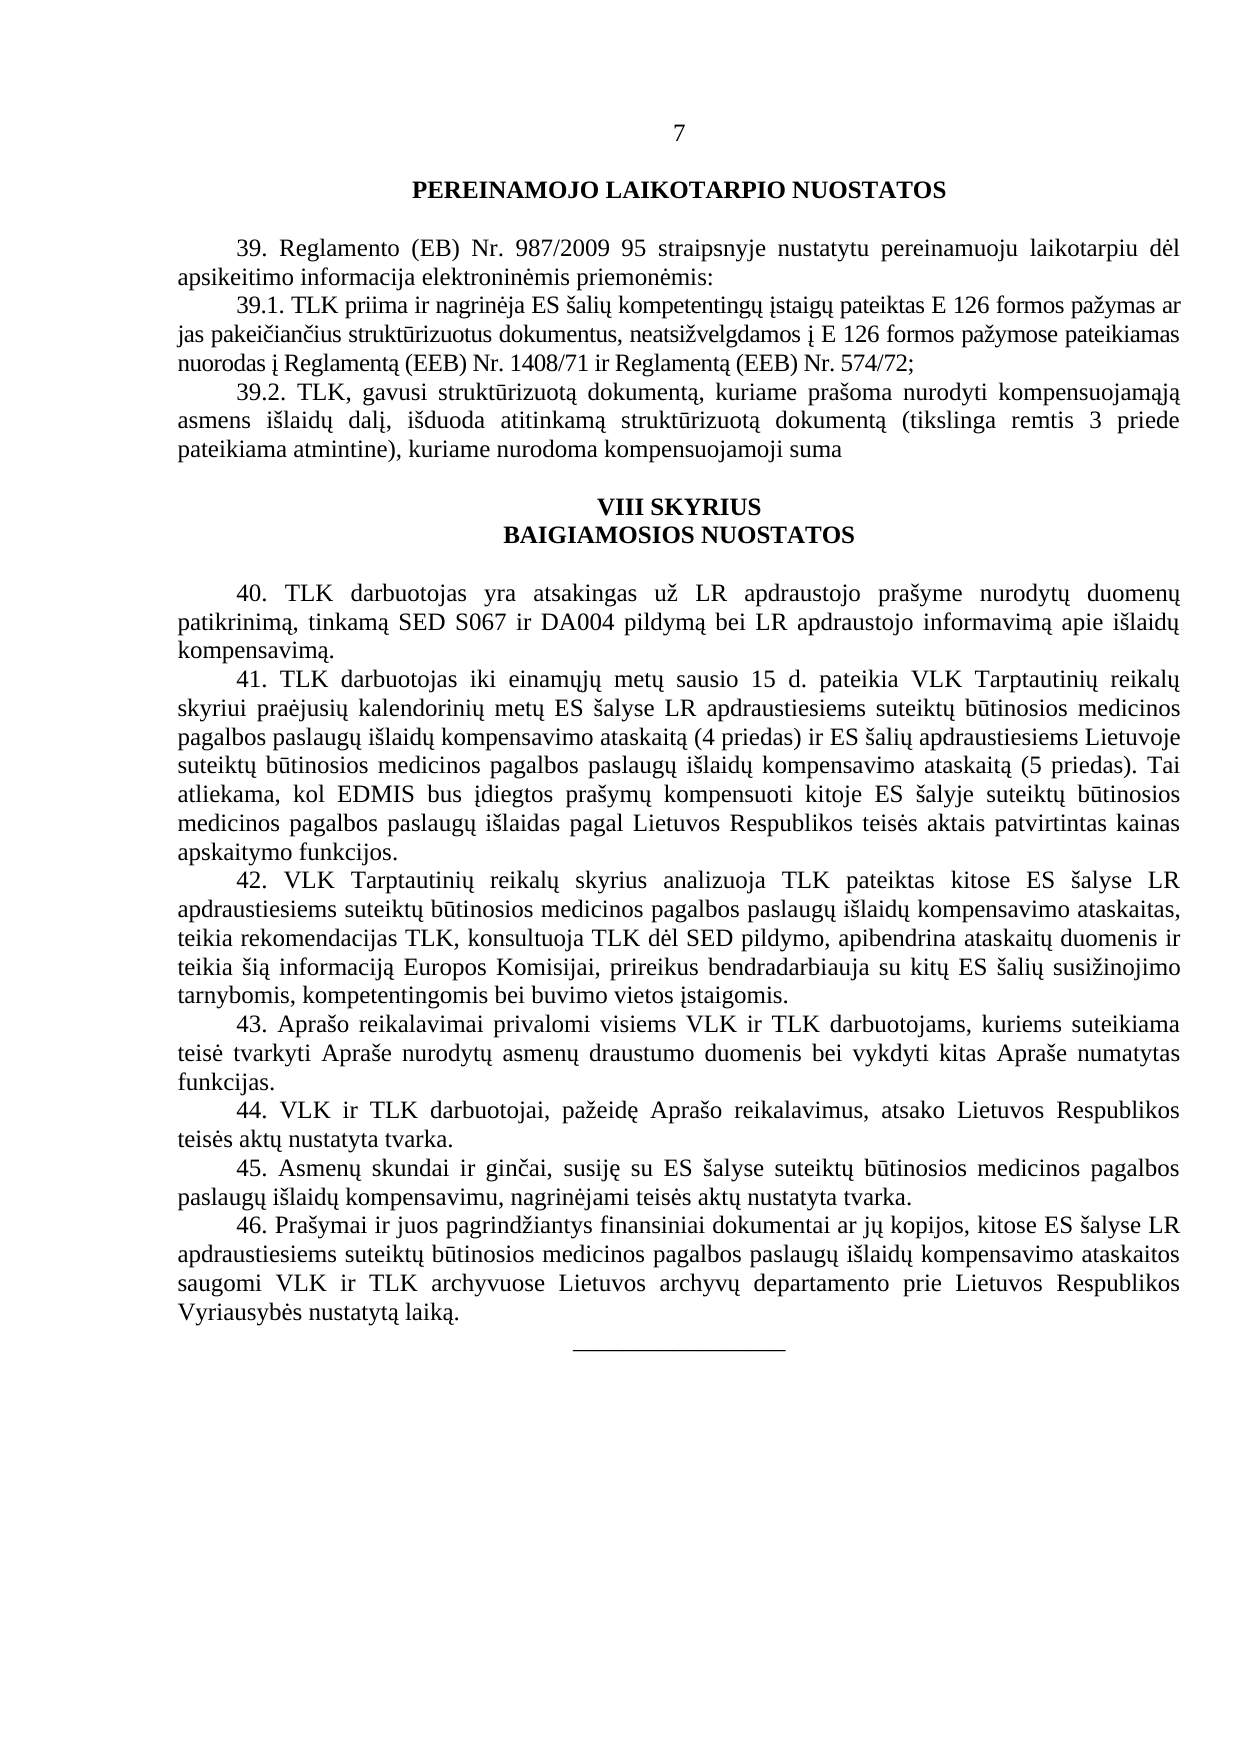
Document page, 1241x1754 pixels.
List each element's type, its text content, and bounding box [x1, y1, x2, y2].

text 46. Prašymai ir juos pagrindžiantys finansiniai dokumentai ar jų kopijos, kitose ES šalyse LR apdraustiesiems suteiktų būtinosios medicinos pagalbos paslaugų išlaidų kompensavimo ataskaitos saugomi VLK ir TLK archyvuose Lietuvos archyvų departamento prie Lietuvos Respublikos Vyriausybės nustatytą laiką. [177, 1211, 1181, 1326]
text VIII SKYRIUS [177, 492, 1181, 521]
text BAIGIAMOSIOS NUOSTATOS [177, 521, 1181, 549]
text PEREINAMOJO LAIKOTARPIO NUOSTATOS [177, 176, 1181, 204]
text 41. TLK darbuotojas iki einamųjų metų sausio 15 d. pateikia VLK Tarptautinių reikalų skyriui praėjusių kalendorinių metų ES šalyse LR apdraustiesiems suteiktų būtinosios medicinos pagalbos paslaugų išlaidų kompensavimo ataskaitą (4 priedas) ir ES šalių apdraustiesiems Lietuvoje suteiktų būtinosios medicinos pagalbos paslaugų išlaidų kompensavimo ataskaitą (5 priedas). Tai atliekama, kol EDMIS bus įdiegtos prašymų kompensuoti kitoje ES šalyje suteiktų būtinosios medicinos pagalbos paslaugų išlaidas pagal Lietuvos Respublikos teisės aktais patvirtintas kainas apskaitymo funkcijos. [177, 664, 1181, 866]
text 44. VLK ir TLK darbuotojai, pažeidę Aprašo reikalavimus, atsako Lietuvos Respublikos teisės aktų nustatyta tvarka. [177, 1096, 1181, 1153]
text 42. VLK Tarptautinių reikalų skyrius analizuoja TLK pateiktas kitose ES šalyse LR apdraustiesiems suteiktų būtinosios medicinos pagalbos paslaugų išlaidų kompensavimo ataskaitas, teikia rekomendacijas TLK, konsultuoja TLK dėl SED pildymo, apibendrina ataskaitų duomenis ir teikia šią informaciją Europos Komisijai, prireikus bendradarbiauja su kitų ES šalių susižinojimo tarnybomis, kompetentingomis bei buvimo vietos įstaigomis. [177, 866, 1181, 1009]
text 40. TLK darbuotojas yra atsakingas už LR apdraustojo prašyme nurodytų duomenų patikrinimą, tinkamą SED S067 ir DA004 pildymą bei LR apdraustojo informavimą apie išlaidų kompensavimą. [177, 578, 1181, 664]
text 39. Reglamento (EB) Nr. 987/2009 95 straipsnyje nustatytu pereinamuoju laikotarpiu dėl apsikeitimo informacija elektroninėmis priemonėmis: [177, 233, 1181, 291]
text 39.2. TLK, gavusi struktūrizuotą dokumentą, kuriame prašoma nurodyti kompensuojamąją asmens išlaidų dalį, išduoda atitinkamą struktūrizuotą dokumentą (tikslinga remtis 3 priede pateikiama atmintine), kuriame nurodoma kompensuojamoji suma [177, 377, 1181, 463]
text 43. Aprašo reikalavimai privalomi visiems VLK ir TLK darbuotojams, kuriems suteikiama teisė tvarkyti Apraše nurodytų asmenų draustumo duomenis bei vykdyti kitas Apraše numatytas funkcijas. [177, 1009, 1181, 1096]
text 45. Asmenų skundai ir ginčai, susiję su ES šalyse suteiktų būtinosios medicinos pagalbos paslaugų išlaidų kompensavimu, nagrinėjami teisės aktų nustatyta tvarka. [177, 1153, 1181, 1211]
text 39.1. TLK priima ir nagrinėja ES šalių kompetentingų įstaigų pateiktas E 126 formos pažymas ar jas pakeičiančius struktūrizuotus dokumentus, neatsižvelgdamos į E 126 formos pažymose pateikiamas nuorodas į Reglamentą (EEB) Nr. 1408/71 ir Reglamentą (EEB) Nr. 574/72; [177, 291, 1181, 377]
text _________________ [177, 1326, 1181, 1354]
